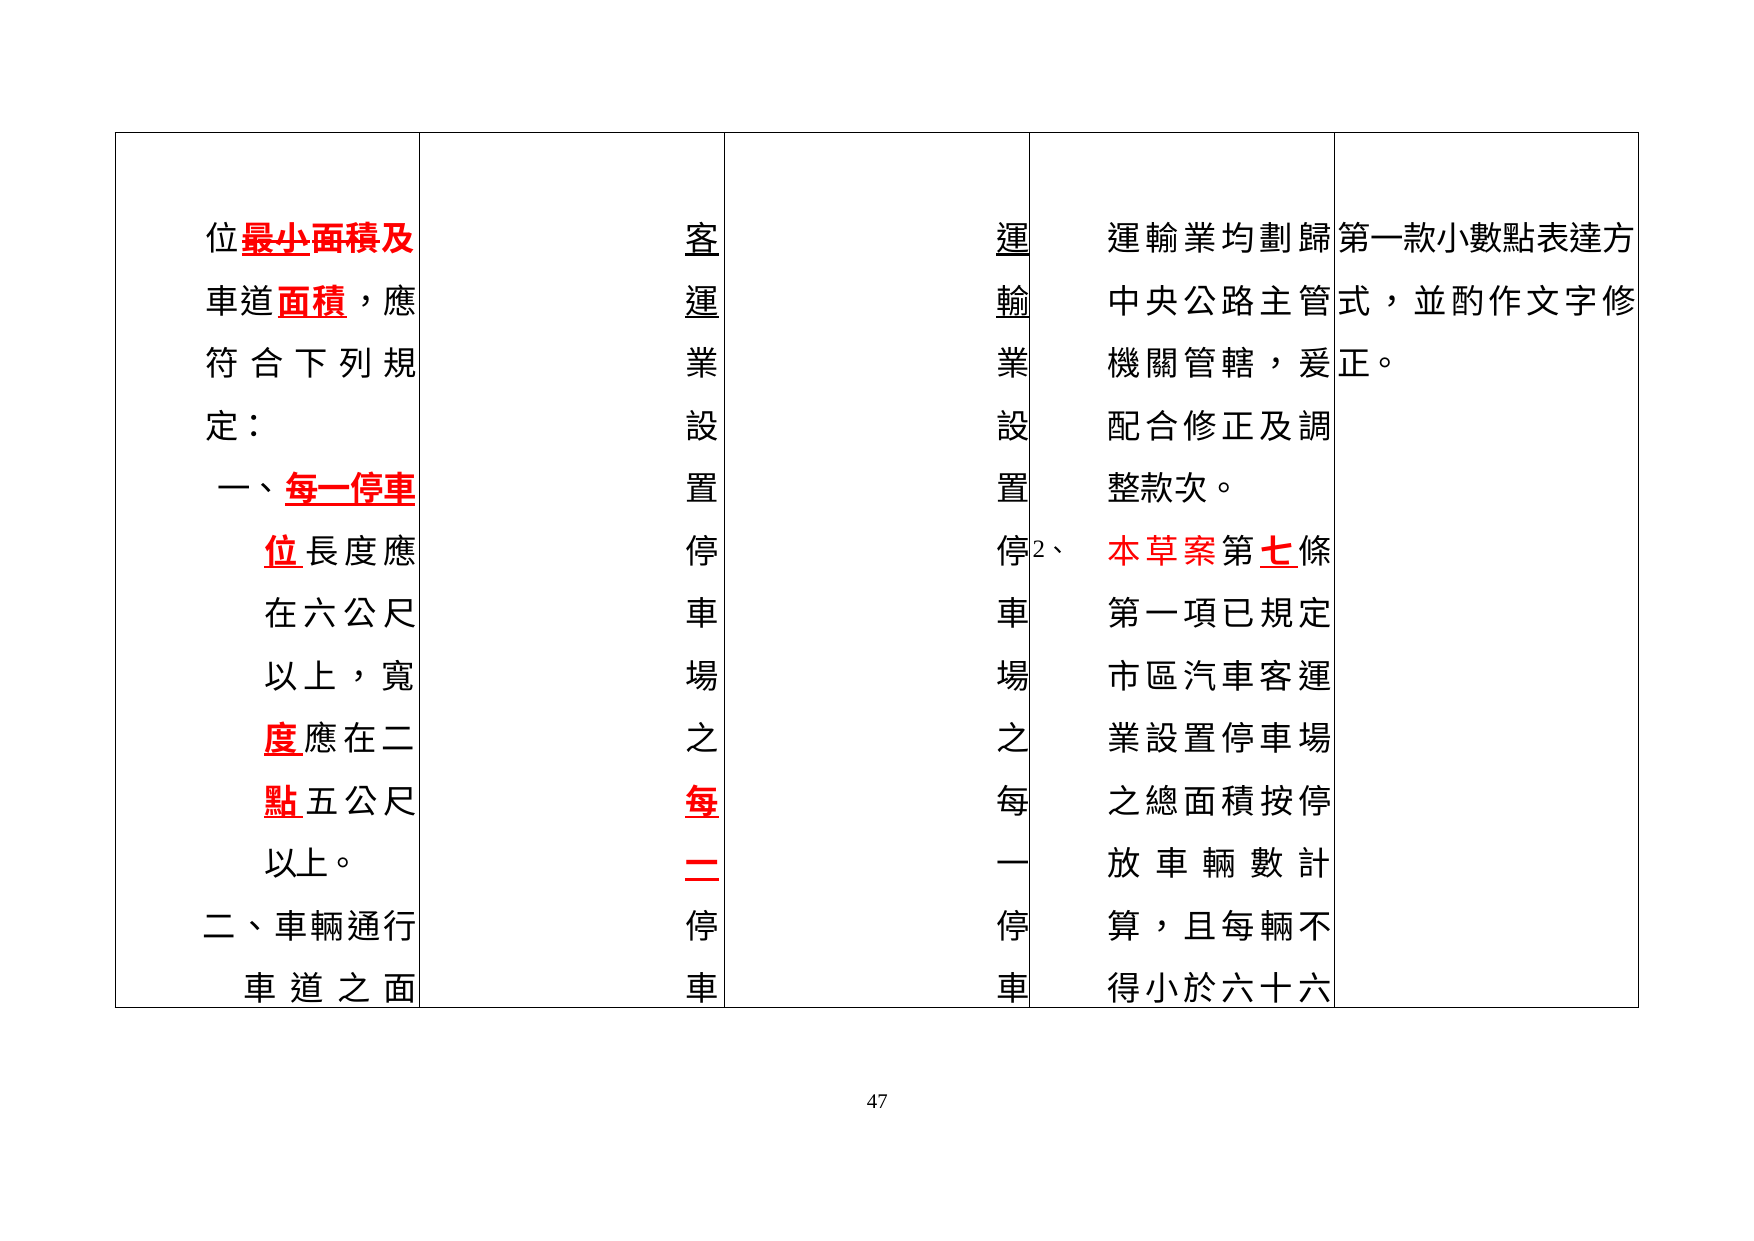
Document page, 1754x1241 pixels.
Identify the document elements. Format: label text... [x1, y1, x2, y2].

table_cell 計程車客運業設置停車場之每一停車位最小面積及車道面積，應符合下列規定： 一、長度應在六公尺以上，寬應在二．五公尺以上。 車輛通行車道之面積，不得少於停車場總面積百分之十。 [420, 133, 724, 1007]
table_cell 位最小面積及車道面積，應符合下列規定： 一、每一停車位長度應在六公尺以上，寬度應在二點五公尺以上。 二、車輛通行車道之面 [116, 133, 419, 1007]
table_cell 運輸業均劃歸中央公路主管機關管轄，爰配合修正及調整款次。 本草案第七條第一項已規定市區汽車客運業設置停車場之總面積按停放車輛數計算，且每輛不得小於六十六 [1030, 133, 1334, 1007]
table_cell 第一款小數點表達方式，並酌作文字修正。 [1335, 133, 1638, 1007]
table_cell 汽車運輸業設置停車場之每一停車位最小面積及車道面積，依下列方式計算。但公共汽車客運業設置停車場及利用都市計畫範圍內之公私有空地設置臨時性路外停車場者，不在此限： 一、小型客、貨車：長六公尺，寬二．五公尺。 大型客車：長十二公尺，寬三公尺。 大型貨車：長十一公尺，寬三公尺。 曳引車：長五公尺，寬四公尺。 拖車：長十公尺，寬四公尺。 車輛通行車道之面積，不得少於停車場總面積百分之十。 [725, 133, 1029, 1007]
